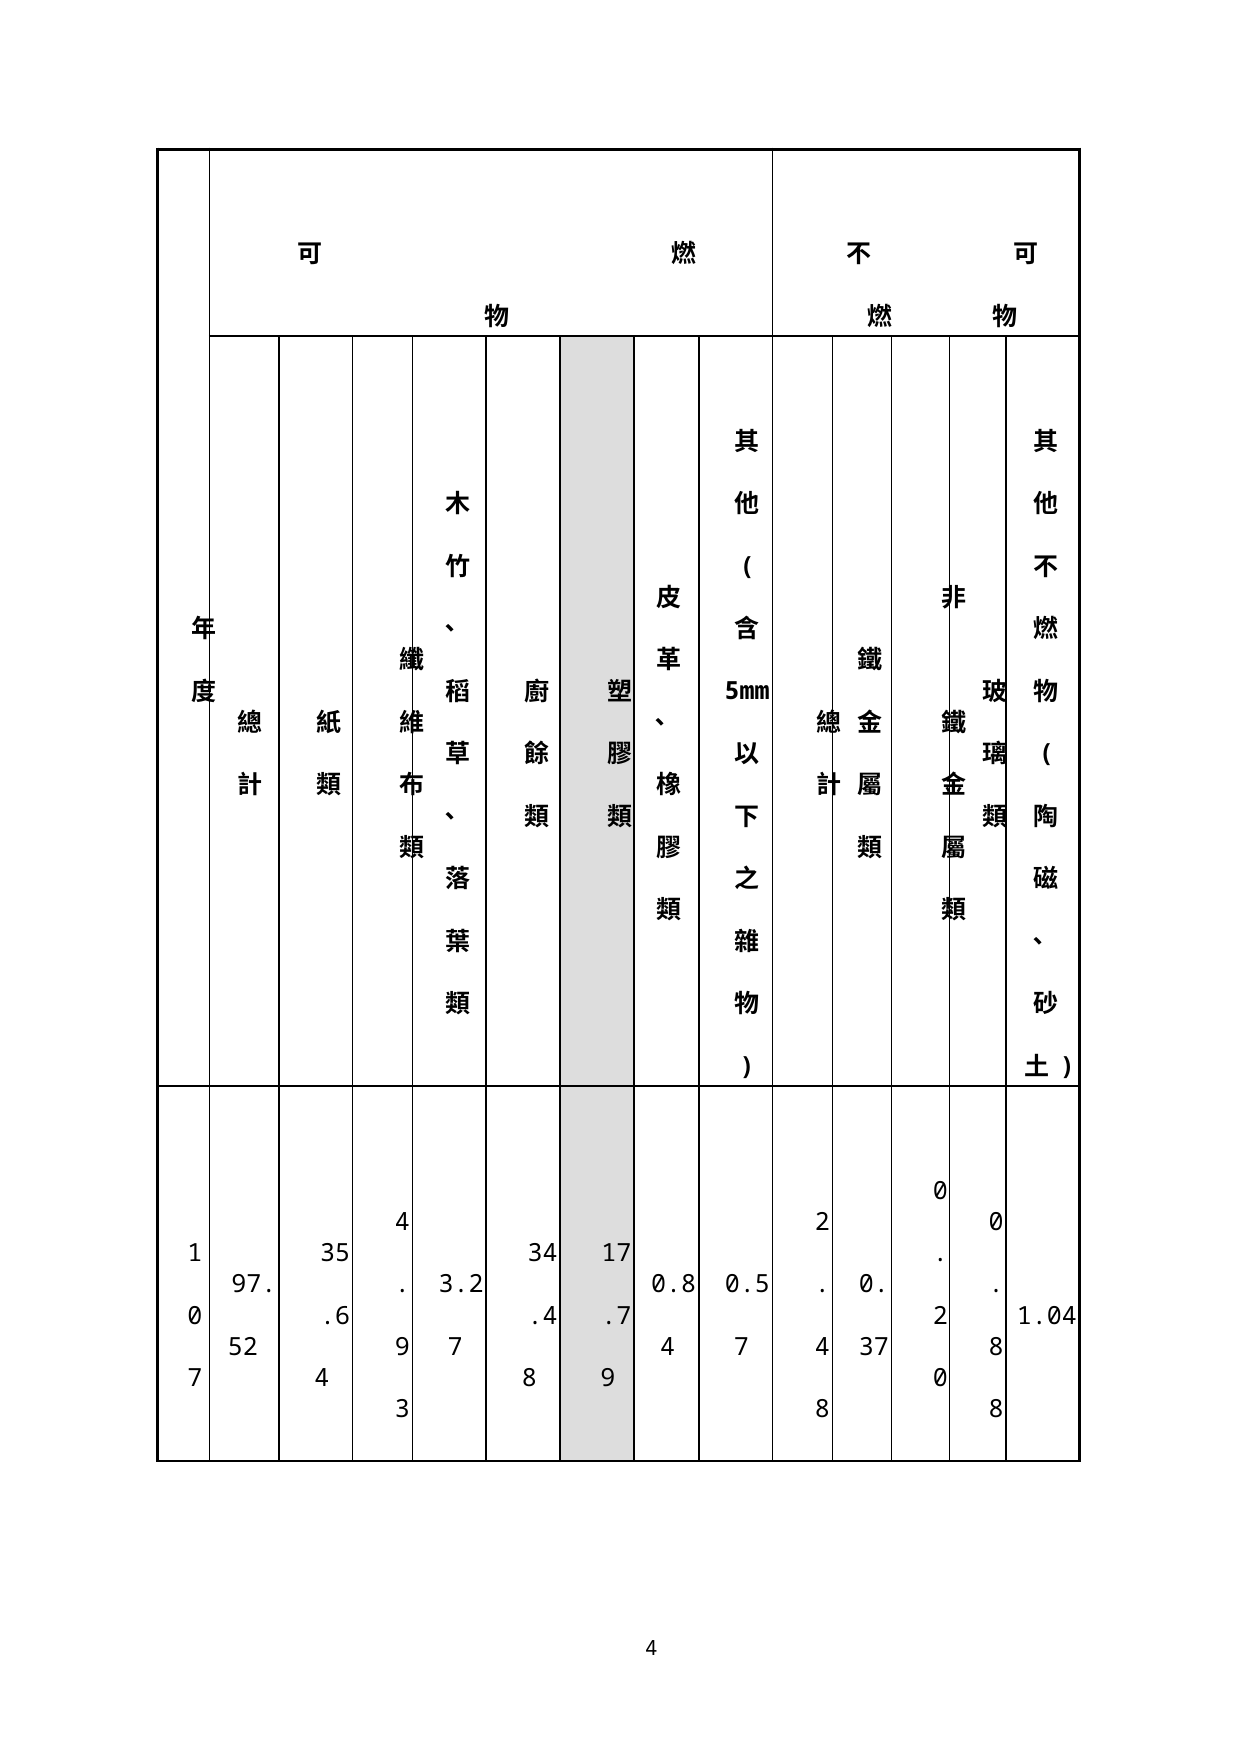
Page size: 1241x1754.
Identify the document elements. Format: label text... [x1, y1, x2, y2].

table_cell 纖維布類 [353, 337, 412, 1085]
table_cell 總計 [210, 337, 278, 1085]
table_cell 0.57 [700, 1087, 772, 1460]
table_cell 鐵金屬類 [833, 337, 891, 1085]
table_cell 皮革、橡膠類 [635, 337, 698, 1085]
table_cell 97.52 [210, 1087, 278, 1460]
table_cell 2.48 [773, 1087, 832, 1460]
table_cell 0.88 [950, 1087, 1005, 1460]
table_cell 35.64 [280, 1087, 352, 1460]
table_cell 1.04 [1007, 1087, 1078, 1460]
table_cell 4.93 [353, 1087, 412, 1460]
table_header 不 可 燃 物 [773, 151, 1078, 335]
table_header 年度 [159, 151, 209, 1085]
table_cell 其他(含5mm以下之雜物) [700, 337, 772, 1085]
table_cell 107 [159, 1087, 209, 1460]
table_cell 木竹、稻草、落葉類 [413, 337, 485, 1085]
table_cell 塑膠類 [561, 337, 633, 1085]
table_cell 非 鐵金屬類 [892, 337, 949, 1085]
table_cell 總計 [773, 337, 832, 1085]
table_cell 0.37 [833, 1087, 891, 1460]
table_cell 廚餘類 [487, 337, 559, 1085]
table_cell 17.79 [561, 1087, 633, 1460]
table_header 可 燃 物 [210, 151, 772, 335]
table_cell 0.20 [892, 1087, 949, 1460]
table_cell 34.48 [487, 1087, 559, 1460]
table_cell 其他不燃物(陶磁、砂土) [1007, 337, 1078, 1085]
table_cell 3.27 [413, 1087, 485, 1460]
table_cell 0.84 [635, 1087, 698, 1460]
table_cell 紙類 [280, 337, 352, 1085]
table_cell 玻璃類 [950, 337, 1005, 1085]
